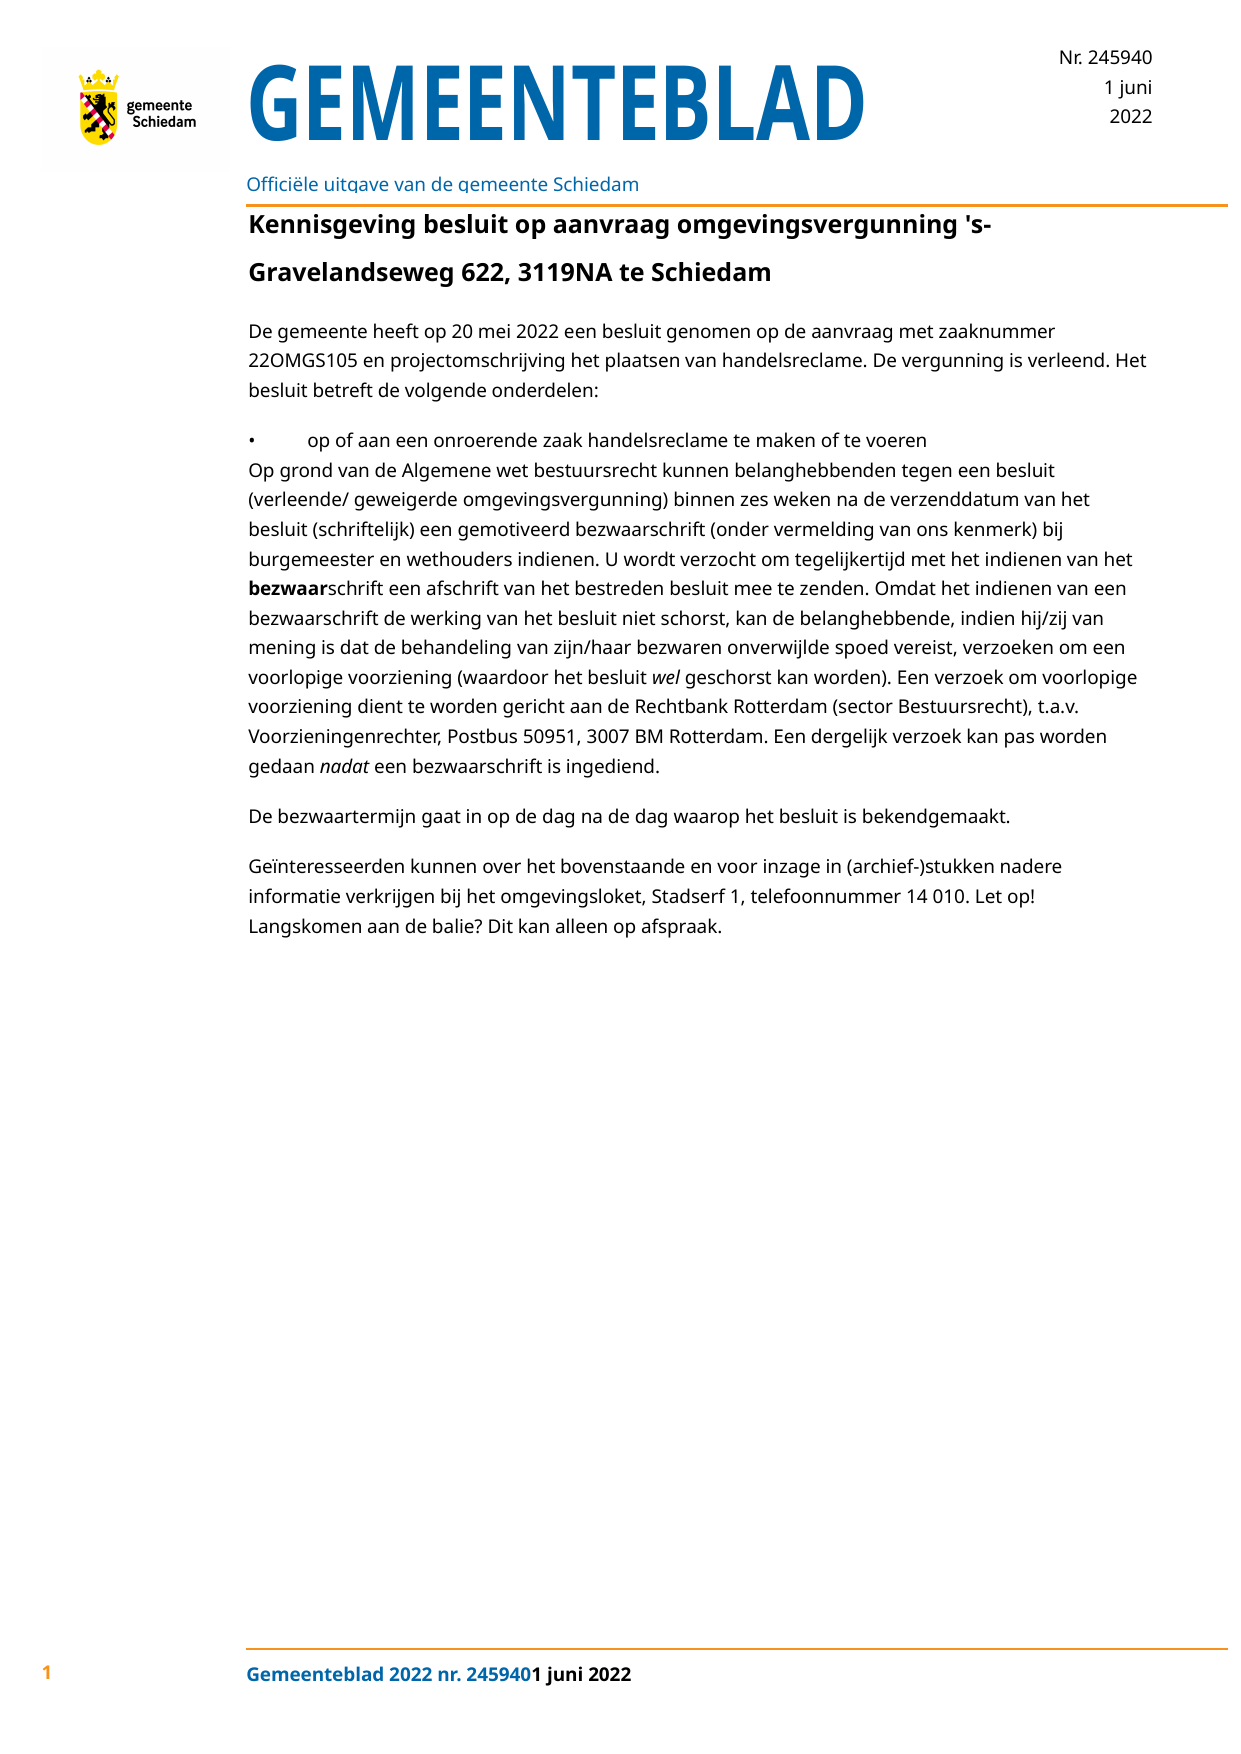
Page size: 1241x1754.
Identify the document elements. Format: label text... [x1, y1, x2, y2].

list op of aan een onroerende zaak handelsreclame te maken of te voeren [248, 427, 1152, 453]
text Kennisgeving besluit op aanvraag omgevingsvergunning 's-Gravelandseweg 622, 3119NA te Schiedam [248, 207, 1152, 288]
picture [41, 47, 231, 172]
text Geïnteresseerden kunnen over het bovenstaande en voor inzage in (archief-)stukken nadere informatie verkrijgen bij het omgevingsloket, Stadserf 1, telefoonnummer 14 010. Let op! Langskomen aan de balie? Dit kan alleen op afspraak. [248, 854, 1152, 939]
text De gemeente heeft op 20 mei 2022 een besluit genomen op de aanvraag met zaaknummer 22OMGS105 en projectomschrijving het plaatsen van handelsreclame. De vergunning is verleend. Het besluit betreft de volgende onderdelen: [248, 318, 1152, 403]
text De bezwaartermijn gaat in op de dag na de dag waarop het besluit is bekendgemaakt. [248, 803, 1152, 829]
text Op grond van de Algemene wet bestuursrecht kunnen belanghebbenden tegen een besluit (verleende/ geweigerde omgevingsvergunning) binnen zes weken na de verzenddatum van het besluit (schriftelijk) een gemotiveerd bezwaarschrift (onder vermelding van ons kenmerk) bij burgemeester en wethouders indienen. U wordt verzocht om tegelijkertijd met het indienen van het bezwaarschrift een afschrift van het bestreden besluit mee te zenden. Omdat het indienen van een bezwaarschrift de werking van het besluit niet schorst, kan de belanghebbende, indien hij/zij van mening is dat de behandeling van zijn/haar bezwaren onverwijlde spoed vereist, verzoeken om een voorlopige voorziening (waardoor het besluit wel geschorst kan worden). Een verzoek om voorlopige voorziening dient te worden gericht aan de Rechtbank Rotterdam (sector Bestuursrecht), t.a.v. Voorzieningenrechter, Postbus 50951, 3007 BM Rotterdam. Een dergelijk verzoek kan pas worden gedaan nadat een bezwaarschrift is ingediend. [248, 457, 1152, 779]
